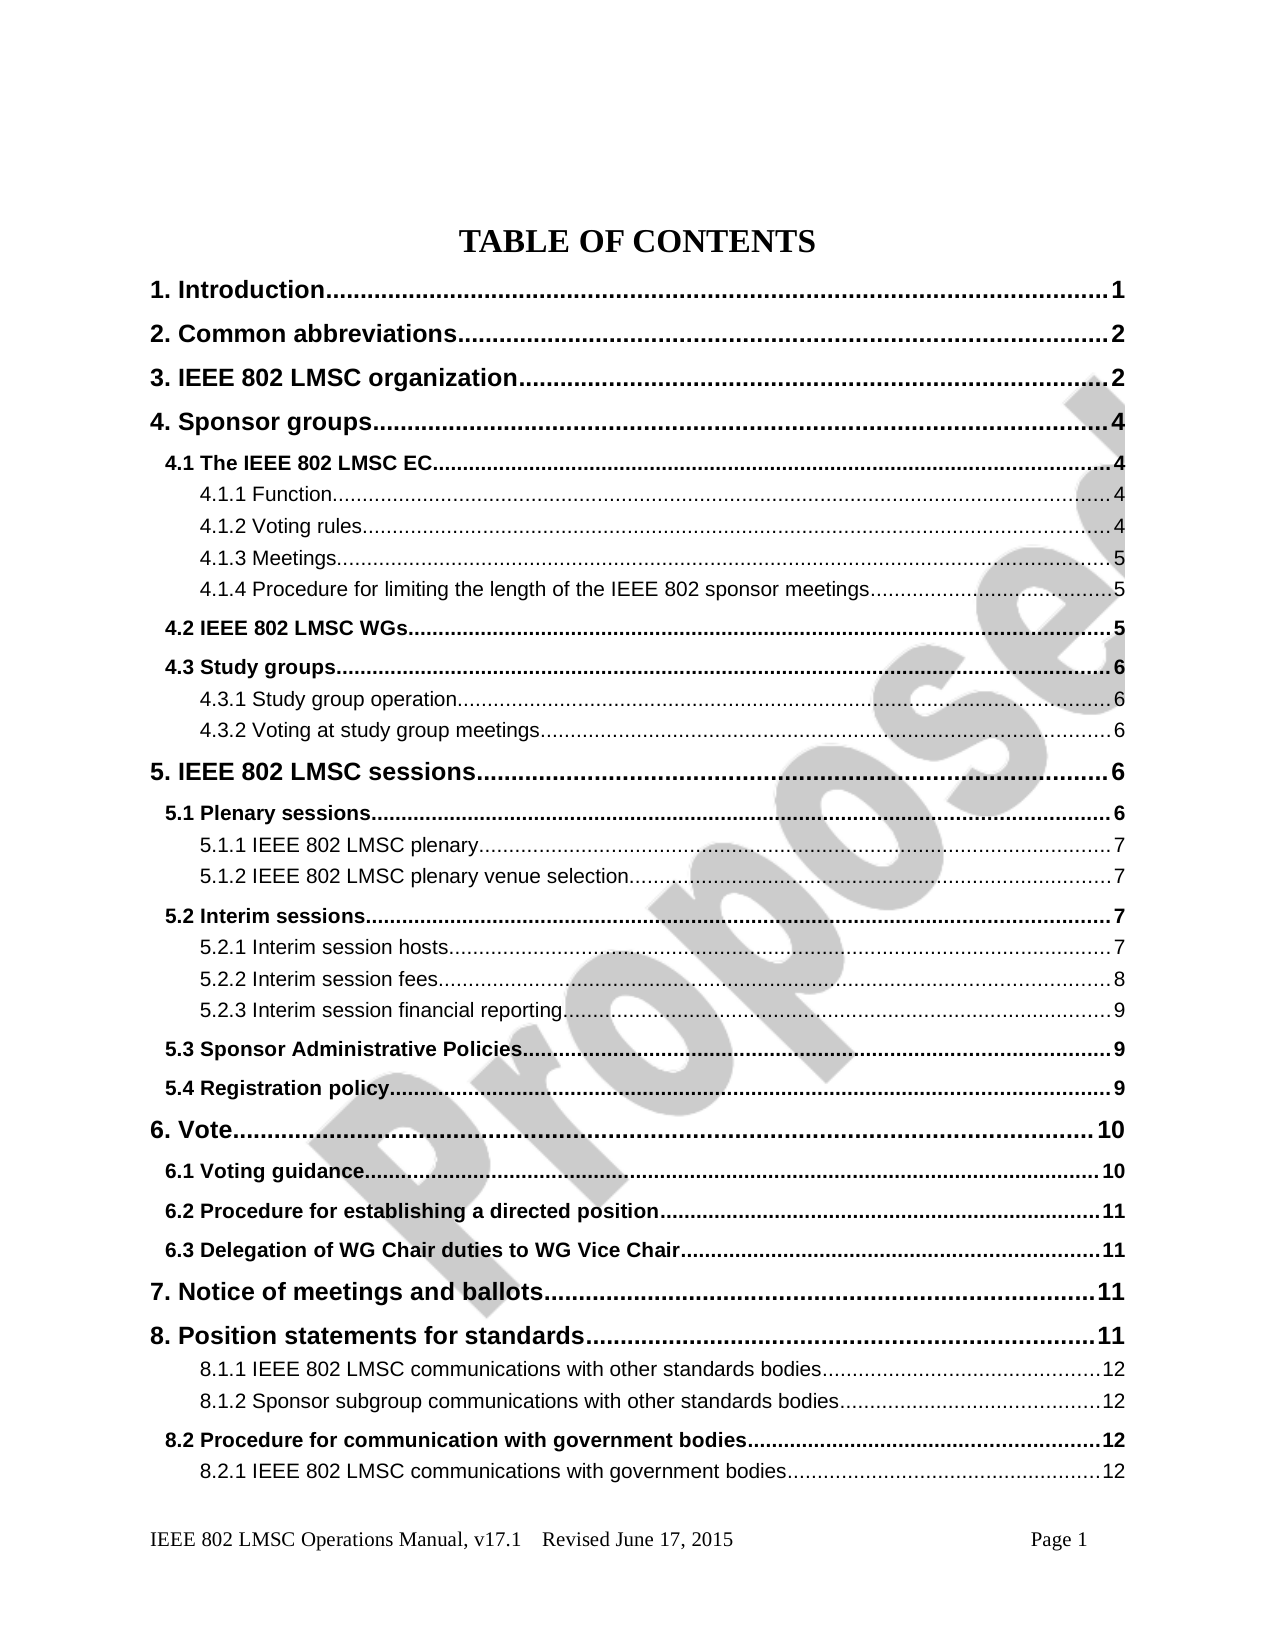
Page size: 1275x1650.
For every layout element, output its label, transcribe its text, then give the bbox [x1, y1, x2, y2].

text 4.1.4 Procedure for limiting the length of the IEEE 802 sponsor meetings 5 [199, 577, 1125, 601]
text 5.1.1 IEEE 802 LMSC plenary 7 [199, 833, 1125, 857]
text 6. Vote 10 [150, 1115, 1125, 1144]
text 5.1 Plenary sessions 6 [165, 801, 1125, 825]
subtitle TABLE OF CONTENTS [150, 221, 1125, 259]
text 4. Sponsor groups 4 [150, 407, 1125, 436]
picture [149, 74, 1125, 1575]
text 4.1 The IEEE 802 LMSC EC 4 [165, 451, 1125, 475]
text 6.1 Voting guidance 10 [165, 1159, 1125, 1183]
text 4.1.1 Function 4 [199, 482, 1125, 506]
text 5.1.2 IEEE 802 LMSC plenary venue selection 7 [199, 864, 1125, 888]
text 8.1.1 IEEE 802 LMSC communications with other standards bodies 12 [199, 1357, 1125, 1381]
text 6.2 Procedure for establishing a directed position 11 [165, 1198, 1125, 1223]
text 5.2.2 Interim session fees 8 [199, 967, 1125, 991]
text 2. Common abbreviations 2 [150, 318, 1125, 348]
text 8. Position statements for standards 11 [150, 1321, 1125, 1350]
text 5.2 Interim sessions 7 [165, 903, 1125, 928]
text 4.3 Study groups 6 [165, 655, 1125, 679]
text 4.3.1 Study group operation 6 [199, 687, 1125, 711]
text 5.2.3 Interim session financial reporting 9 [199, 998, 1125, 1022]
text 5.4 Registration policy 9 [165, 1076, 1125, 1100]
text 1. Introduction 1 [150, 274, 1125, 303]
text 5. IEEE 802 LMSC sessions 6 [150, 757, 1125, 786]
text 4.1.3 Meetings 5 [199, 545, 1125, 569]
text 8.2 Procedure for communication with government bodies 12 [165, 1428, 1125, 1452]
text 4.3.2 Voting at study group meetings 6 [199, 718, 1125, 742]
text 4.1.2 Voting rules 4 [199, 514, 1125, 538]
text 5.3 Sponsor Administrative Policies 9 [165, 1037, 1125, 1061]
text 7. Notice of meetings and ballots 11 [150, 1277, 1125, 1306]
text 4.2 IEEE 802 LMSC WGs 5 [165, 616, 1125, 640]
text 8.2.1 IEEE 802 LMSC communications with government bodies 12 [199, 1459, 1125, 1483]
text 3. IEEE 802 LMSC organization 2 [150, 363, 1125, 392]
text 5.2.1 Interim session hosts 7 [199, 935, 1125, 959]
text 6.3 Delegation of WG Chair duties to WG Vice Chair 11 [165, 1238, 1125, 1262]
text 8.1.2 Sponsor subgroup communications with other standards bodies 12 [199, 1389, 1125, 1413]
